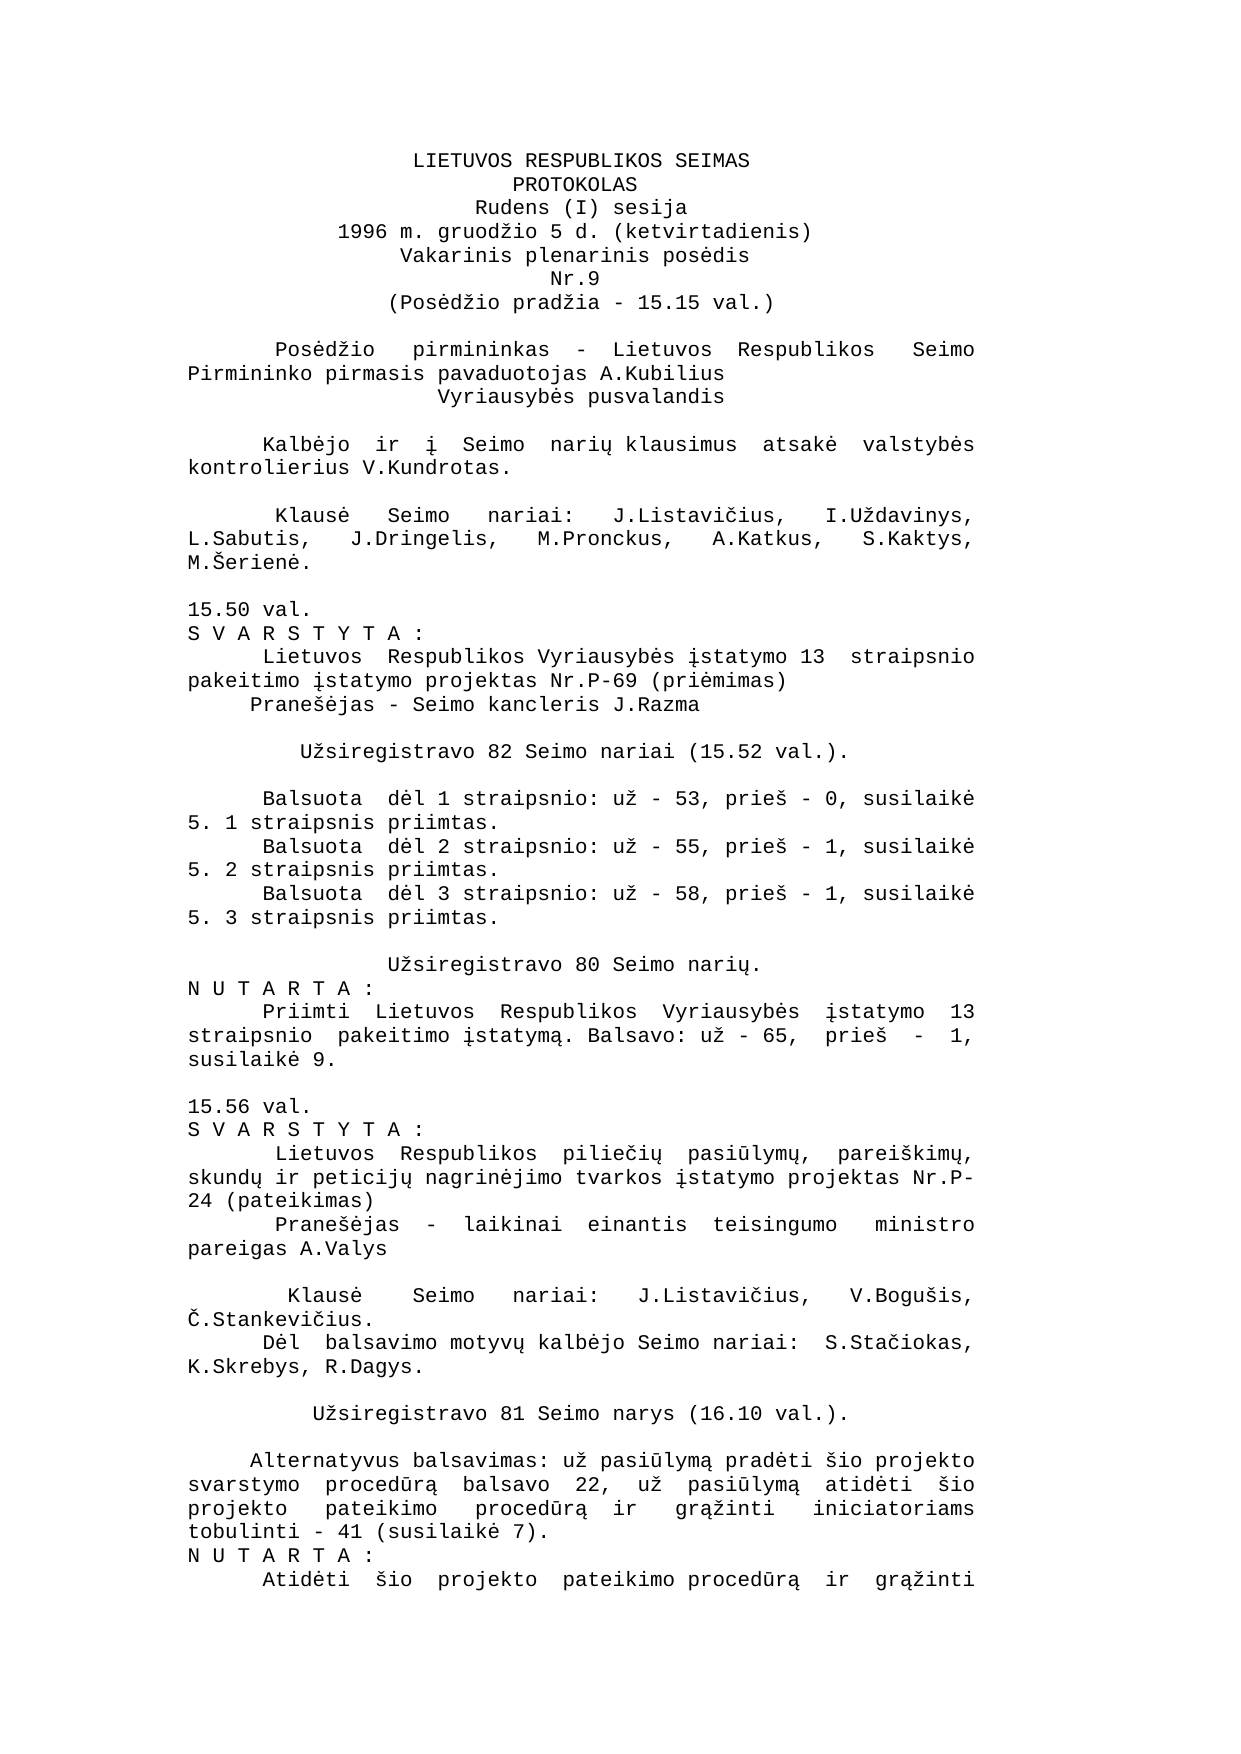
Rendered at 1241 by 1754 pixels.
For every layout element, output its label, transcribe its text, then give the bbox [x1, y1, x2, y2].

text 5. 2 straipsnis priimtas. [187, 859, 1053, 883]
text S V A R S T Y T A : [187, 623, 1053, 647]
text (Posėdžio pradžia - 15.15 val.) [187, 292, 1053, 316]
text L.Sabutis, J.Dringelis, M.Pronckus, A.Katkus, S.Kaktys, [187, 528, 1053, 552]
text Dėl balsavimo motyvų kalbėjo Seimo nariai: S.Stačiokas, [187, 1332, 1053, 1356]
text kontrolierius V.Kundrotas. [187, 457, 1053, 481]
text Užsiregistravo 82 Seimo nariai (15.52 val.). [187, 741, 1053, 765]
text Lietuvos Respublikos piliečių pasiūlymų, pareiškimų, [187, 1143, 1053, 1167]
text Rudens (I) sesija [187, 197, 1053, 221]
text susilaikė 9. [187, 1048, 1053, 1072]
text Nr.9 [187, 268, 1053, 292]
text Posėdžio pirmininkas - Lietuvos Respublikos Seimo [187, 339, 1053, 363]
text Atidėti šio projekto pateikimo procedūrą ir grąžinti [187, 1569, 1053, 1592]
text 5. 3 straipsnis priimtas. [187, 907, 1053, 930]
text Alternatyvus balsavimas: už pasiūlymą pradėti šio projekto [187, 1451, 1053, 1474]
text S V A R S T Y T A : [187, 1119, 1053, 1143]
text PROTOKOLAS [187, 174, 1053, 197]
text Pranešėjas - Seimo kancleris J.Razma [187, 694, 1053, 717]
text projekto pateikimo procedūrą ir grąžinti iniciatoriams [187, 1498, 1053, 1521]
text Balsuota dėl 2 straipsnio: už - 55, prieš - 1, susilaikė [187, 836, 1053, 859]
text 15.56 val. [187, 1096, 1053, 1119]
text tobulinti - 41 (susilaikė 7). [187, 1521, 1053, 1545]
text N U T A R T A : [187, 978, 1053, 1001]
text Č.Stankevičius. [187, 1309, 1053, 1332]
text svarstymo procedūrą balsavo 22, už pasiūlymą atidėti šio [187, 1474, 1053, 1498]
text skundų ir peticijų nagrinėjimo tvarkos įstatymo projektas Nr.P- [187, 1167, 1053, 1190]
text Vyriausybės pusvalandis [187, 386, 1053, 410]
text Kalbėjo ir į Seimo narių klausimus atsakė valstybės [187, 434, 1053, 457]
text Priimti Lietuvos Respublikos Vyriausybės įstatymo 13 [187, 1001, 1053, 1025]
text Užsiregistravo 81 Seimo narys (16.10 val.). [187, 1403, 1053, 1427]
text Klausė Seimo nariai: J.Listavičius, V.Bogušis, [187, 1285, 1053, 1309]
text Klausė Seimo nariai: J.Listavičius, I.Uždavinys, [187, 505, 1053, 528]
text LIETUVOS RESPUBLIKOS SEIMAS [187, 150, 1053, 174]
text Balsuota dėl 1 straipsnio: už - 53, prieš - 0, susilaikė [187, 788, 1053, 812]
text K.Skrebys, R.Dagys. [187, 1356, 1053, 1379]
text N U T A R T A : [187, 1545, 1053, 1569]
text M.Šerienė. [187, 552, 1053, 576]
text 5. 1 straipsnis priimtas. [187, 812, 1053, 836]
text Balsuota dėl 3 straipsnio: už - 58, prieš - 1, susilaikė [187, 883, 1053, 907]
text Vakarinis plenarinis posėdis [187, 244, 1053, 268]
text Pranešėjas - laikinai einantis teisingumo ministro [187, 1214, 1053, 1238]
text Pirmininko pirmasis pavaduotojas A.Kubilius [187, 363, 1053, 386]
text pareigas A.Valys [187, 1238, 1053, 1261]
text 15.50 val. [187, 599, 1053, 623]
text Lietuvos Respublikos Vyriausybės įstatymo 13 straipsnio [187, 647, 1053, 670]
text pakeitimo įstatymo projektas Nr.P-69 (priėmimas) [187, 670, 1053, 694]
text straipsnio pakeitimo įstatymą. Balsavo: už - 65, prieš - 1, [187, 1025, 1053, 1048]
text 1996 m. gruodžio 5 d. (ketvirtadienis) [187, 221, 1053, 244]
text 24 (pateikimas) [187, 1190, 1053, 1214]
text Užsiregistravo 80 Seimo narių. [187, 954, 1053, 978]
